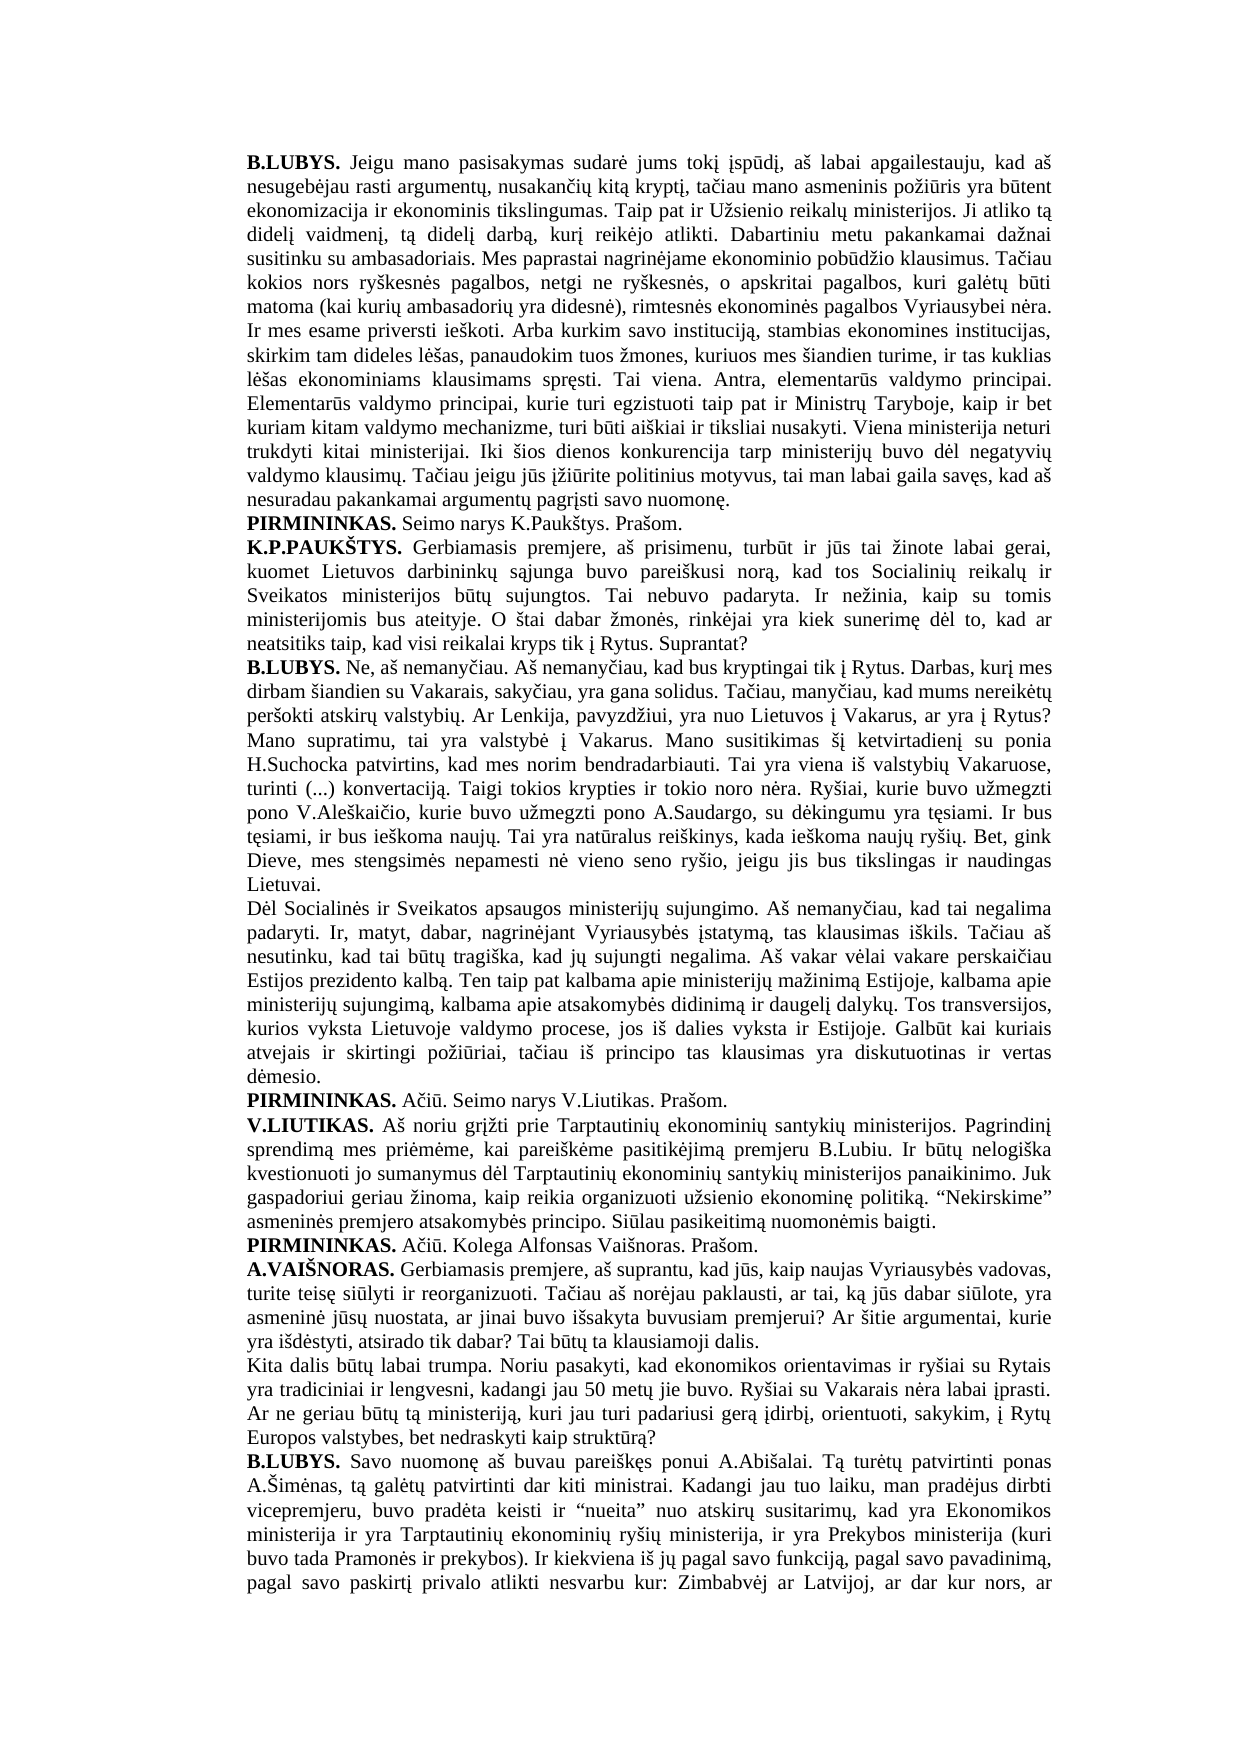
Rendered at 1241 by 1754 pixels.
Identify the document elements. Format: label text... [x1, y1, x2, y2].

text K.P.PAUKŠTYS. Gerbiamasis premjere, aš prisimenu, turbūt ir jūs tai žinote labai gerai, kuomet Lietuvos darbininkų sąjunga buvo pareiškusi norą, kad tos Socialinių reikalų ir Sveikatos ministerijos būtų sujungtos. Tai nebuvo padaryta. Ir nežinia, kaip su tomis ministerijomis bus ateityje. O štai dabar žmonės, rinkėjai yra kiek sunerimę dėl to, kad ar neatsitiks taip, kad visi reikalai kryps tik į Rytus. Suprantat? [247, 535, 1053, 655]
text V.LIUTIKAS. Aš noriu grįžti prie Tarptautinių ekonominių santykių ministerijos. Pagrindinį sprendimą mes priėmėme, kai pareiškėme pasitikėjimą premjeru B.Lubiu. Ir būtų nelogiška kvestionuoti jo sumanymus dėl Tarptautinių ekonominių santykių ministerijos panaikinimo. Juk gaspadoriui geriau žinoma, kaip reikia organizuoti užsienio ekonominę politiką. “Nekirskime” asmeninės premjero atsakomybės principo. Siūlau pasikeitimą nuomonėmis baigti. [247, 1112, 1053, 1233]
text Dėl Socialinės ir Sveikatos apsaugos ministerijų sujungimo. Aš nemanyčiau, kad tai negalima padaryti. Ir, matyt, dabar, nagrinėjant Vyriausybės įstatymą, tas klausimas iškils. Tačiau aš nesutinku, kad tai būtų tragiška, kad jų sujungti negalima. Aš vakar vėlai vakare perskaičiau Estijos prezidento kalbą. Ten taip pat kalbama apie ministerijų mažinimą Estijoje, kalbama apie ministerijų sujungimą, kalbama apie atsakomybės didinimą ir daugelį dalykų. Tos transversijos, kurios vyksta Lietuvoje valdymo procese, jos iš dalies vyksta ir Estijoje. Galbūt kai kuriais atvejais ir skirtingi požiūriai, tačiau iš principo tas klausimas yra diskutuotinas ir vertas dėmesio. [247, 896, 1053, 1088]
text PIRMININKAS. Seimo narys K.Paukštys. Prašom. [247, 511, 1053, 535]
text PIRMININKAS. Ačiū. Seimo narys V.Liutikas. Prašom. [247, 1088, 1053, 1112]
text Kita dalis būtų labai trumpa. Noriu pasakyti, kad ekonomikos orientavimas ir ryšiai su Rytais yra tradiciniai ir lengvesni, kadangi jau 50 metų jie buvo. Ryšiai su Vakarais nėra labai įprasti. Ar ne geriau būtų tą ministeriją, kuri jau turi padariusi gerą įdirbį, orientuoti, sakykim, į Rytų Europos valstybes, bet nedraskyti kaip struktūrą? [247, 1353, 1053, 1449]
text A.VAIŠNORAS. Gerbiamasis premjere, aš suprantu, kad jūs, kaip naujas Vyriausybės vadovas, turite teisę siūlyti ir reorganizuoti. Tačiau aš norėjau paklausti, ar tai, ką jūs dabar siūlote, yra asmeninė jūsų nuostata, ar jinai buvo išsakyta buvusiam premjerui? Ar šitie argumentai, kurie yra išdėstyti, atsirado tik dabar? Tai būtų ta klausiamoji dalis. [247, 1257, 1053, 1353]
text B.LUBYS. Savo nuomonę aš buvau pareiškęs ponui A.Abišalai. Tą turėtų patvirtinti ponas A.Šimėnas, tą galėtų patvirtinti dar kiti ministrai. Kadangi jau tuo laiku, man pradėjus dirbti vicepremjeru, buvo pradėta keisti ir “nueita” nuo atskirų susitarimų, kad yra Ekonomikos ministerija ir yra Tarptautinių ekonominių ryšių ministerija, ir yra Prekybos ministerija (kuri buvo tada Pramonės ir prekybos). Ir kiekviena iš jų pagal savo funkciją, pagal savo pavadinimą, pagal savo paskirtį privalo atlikti nesvarbu kur: Zimbabvėj ar Latvijoj, ar dar kur nors, ar [247, 1449, 1053, 1594]
text PIRMININKAS. Ačiū. Kolega Alfonsas Vaišnoras. Prašom. [247, 1233, 1053, 1257]
text B.LUBYS. Jeigu mano pasisakymas sudarė jums tokį įspūdį, aš labai apgailestauju, kad aš nesugebėjau rasti argumentų, nusakančių kitą kryptį, tačiau mano asmeninis požiūris yra būtent ekonomizacija ir ekonominis tikslingumas. Taip pat ir Užsienio reikalų ministerijos. Ji atliko tą didelį vaidmenį, tą didelį darbą, kurį reikėjo atlikti. Dabartiniu metu pakankamai dažnai susitinku su ambasadoriais. Mes paprastai nagrinėjame ekonominio pobūdžio klausimus. Tačiau kokios nors ryškesnės pagalbos, netgi ne ryškesnės, o apskritai pagalbos, kuri galėtų būti matoma (kai kurių ambasadorių yra didesnė), rimtesnės ekonominės pagalbos Vyriausybei nėra. Ir mes esame priversti ieškoti. Arba kurkim savo instituciją, stambias ekonomines institucijas, skirkim tam dideles lėšas, panaudokim tuos žmones, kuriuos mes šiandien turime, ir tas kuklias lėšas ekonominiams klausimams spręsti. Tai viena. Antra, elementarūs valdymo principai. Elementarūs valdymo principai, kurie turi egzistuoti taip pat ir Ministrų Taryboje, kaip ir bet kuriam kitam valdymo mechanizme, turi būti aiškiai ir tiksliai nusakyti. Viena ministerija neturi trukdyti kitai ministerijai. Iki šios dienos konkurencija tarp ministerijų buvo dėl negatyvių valdymo klausimų. Tačiau jeigu jūs įžiūrite politinius motyvus, tai man labai gaila savęs, kad aš nesuradau pakankamai argumentų pagrįsti savo nuomonę. [247, 150, 1053, 511]
text B.LUBYS. Ne, aš nemanyčiau. Aš nemanyčiau, kad bus kryptingai tik į Rytus. Darbas, kurį mes dirbam šiandien su Vakarais, sakyčiau, yra gana solidus. Tačiau, manyčiau, kad mums nereikėtų peršokti atskirų valstybių. Ar Lenkija, pavyzdžiui, yra nuo Lietuvos į Vakarus, ar yra į Rytus? Mano supratimu, tai yra valstybė į Vakarus. Mano susitikimas šį ketvirtadienį su ponia H.Suchocka patvirtins, kad mes norim bendradarbiauti. Tai yra viena iš valstybių Vakaruose, turinti (...) konvertaciją. Taigi tokios krypties ir tokio noro nėra. Ryšiai, kurie buvo užmegzti pono V.Aleškaičio, kurie buvo užmegzti pono A.Saudargo, su dėkingumu yra tęsiami. Ir bus tęsiami, ir bus ieškoma naujų. Tai yra natūralus reiškinys, kada ieškoma naujų ryšių. Bet, gink Dieve, mes stengsimės nepamesti nė vieno seno ryšio, jeigu jis bus tikslingas ir naudingas Lietuvai. [247, 655, 1053, 896]
